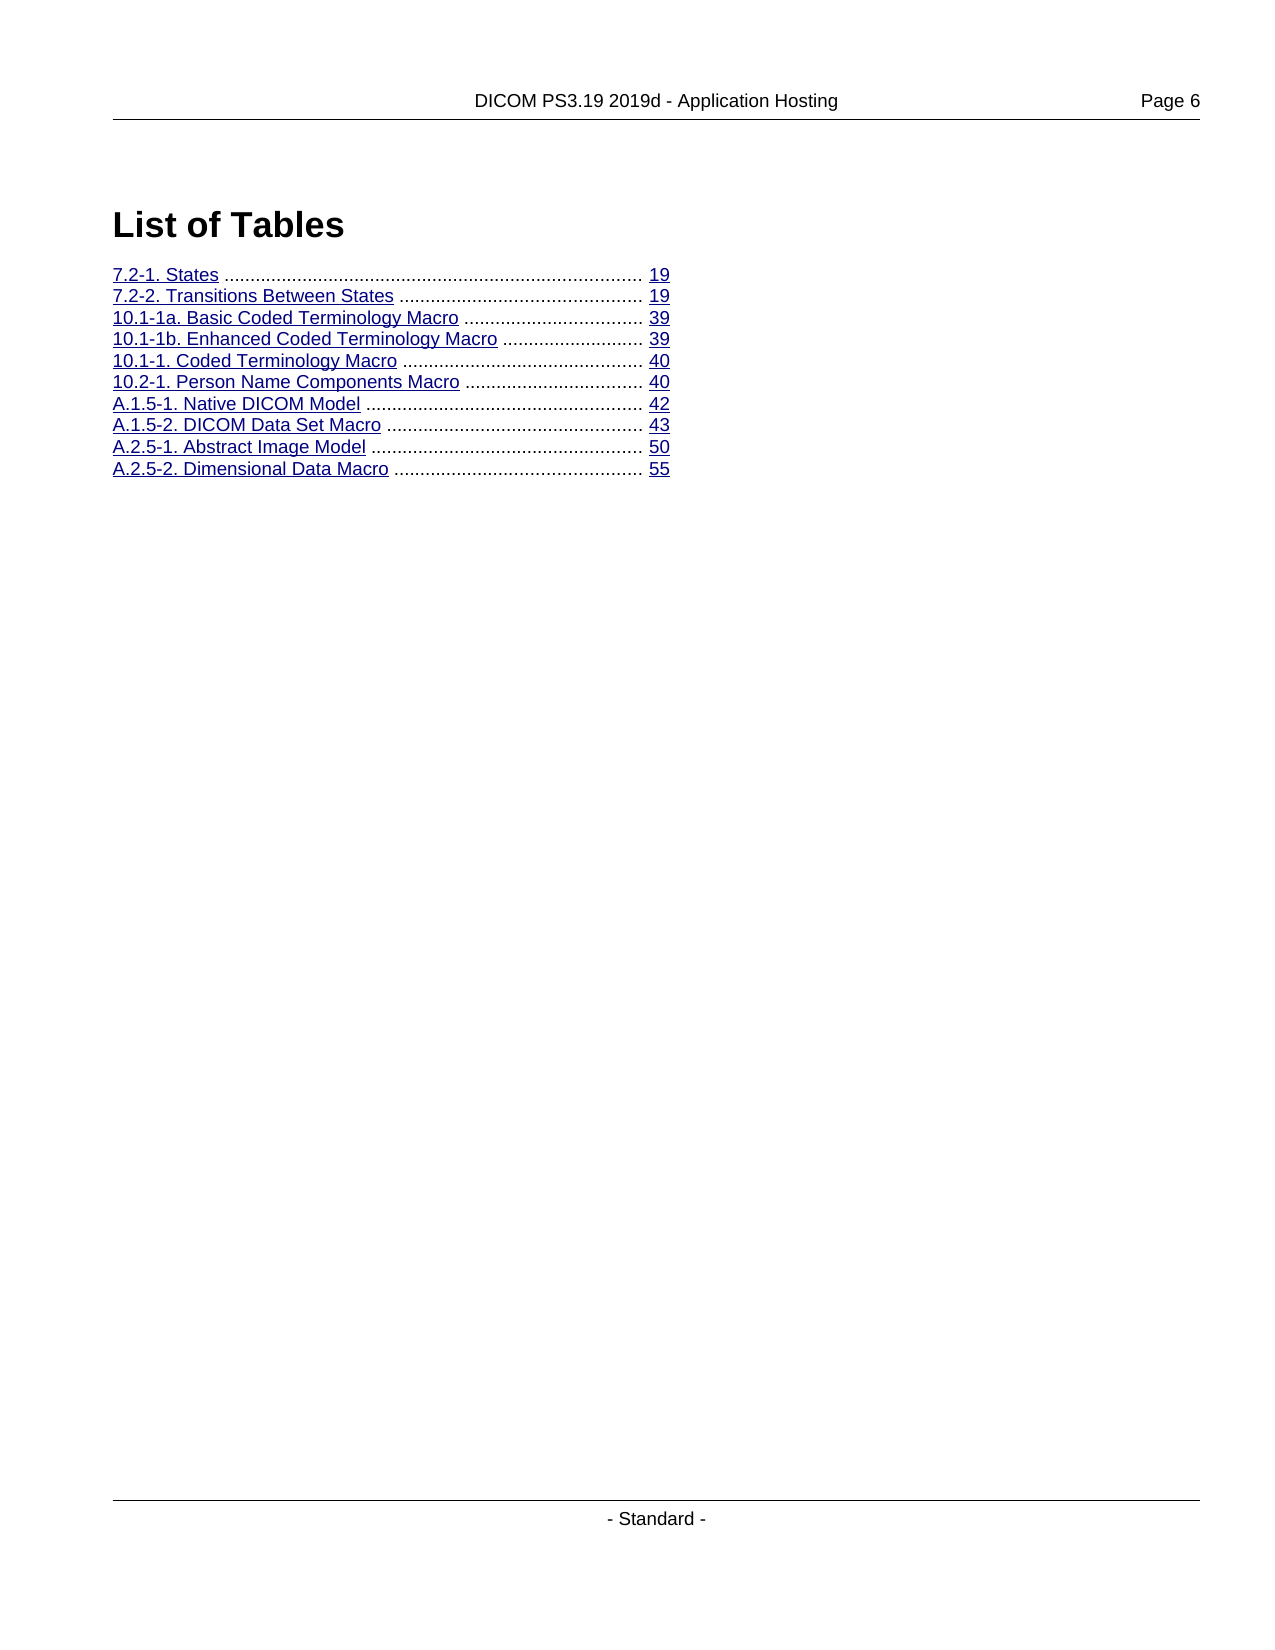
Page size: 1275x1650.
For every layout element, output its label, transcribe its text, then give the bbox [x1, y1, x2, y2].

text 10.1-1a. Basic Coded Terminology Macro 0 [112, 306, 1175, 328]
text A.1.5-2. DICOM Data Set Macro 0 [112, 414, 1175, 436]
text 7.2-2. Transitions Between States 0 [112, 285, 1175, 306]
text A.1.5-1. Native DICOM Model 0 [112, 393, 1175, 414]
text 10.2-1. Person Name Components Macro 0 [112, 371, 1175, 393]
text List of Tables [112, 204, 1200, 245]
text 10.1-1b. Enhanced Coded Terminology Macro 0 [112, 328, 1175, 349]
text A.2.5-1. Abstract Image Model 0 [112, 436, 1175, 457]
text 10.1-1. Coded Terminology Macro 0 [112, 349, 1175, 371]
text A.2.5-2. Dimensional Data Macro 0 [112, 457, 1175, 479]
text 7.2-1. States 0 [112, 263, 1175, 285]
